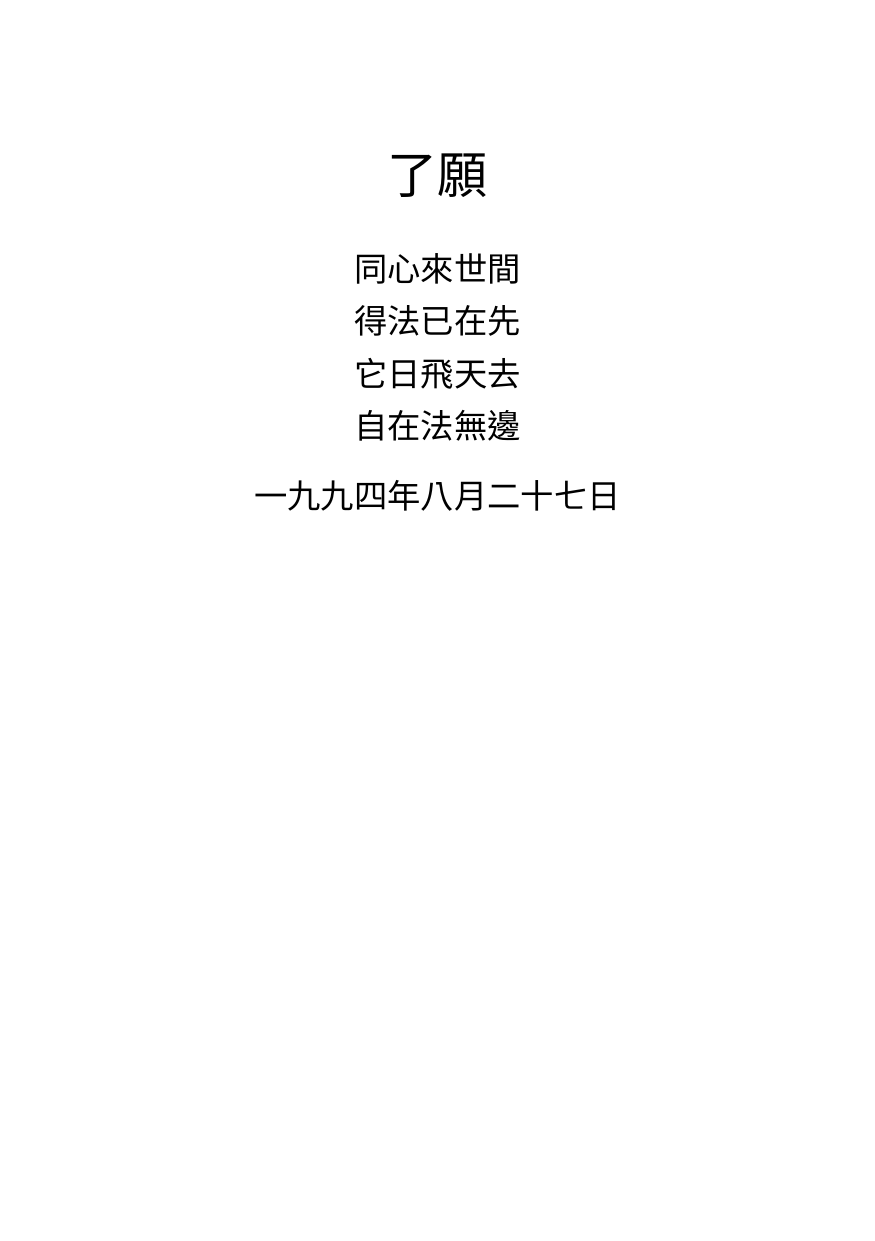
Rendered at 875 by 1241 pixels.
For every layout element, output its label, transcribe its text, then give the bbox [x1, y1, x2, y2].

title 了願 [135, 135, 739, 207]
text 一九九四年八月二十七日 [135, 469, 739, 518]
text 同心來世間 得法已在先 它日飛天去 自在法無邊 [135, 243, 739, 448]
